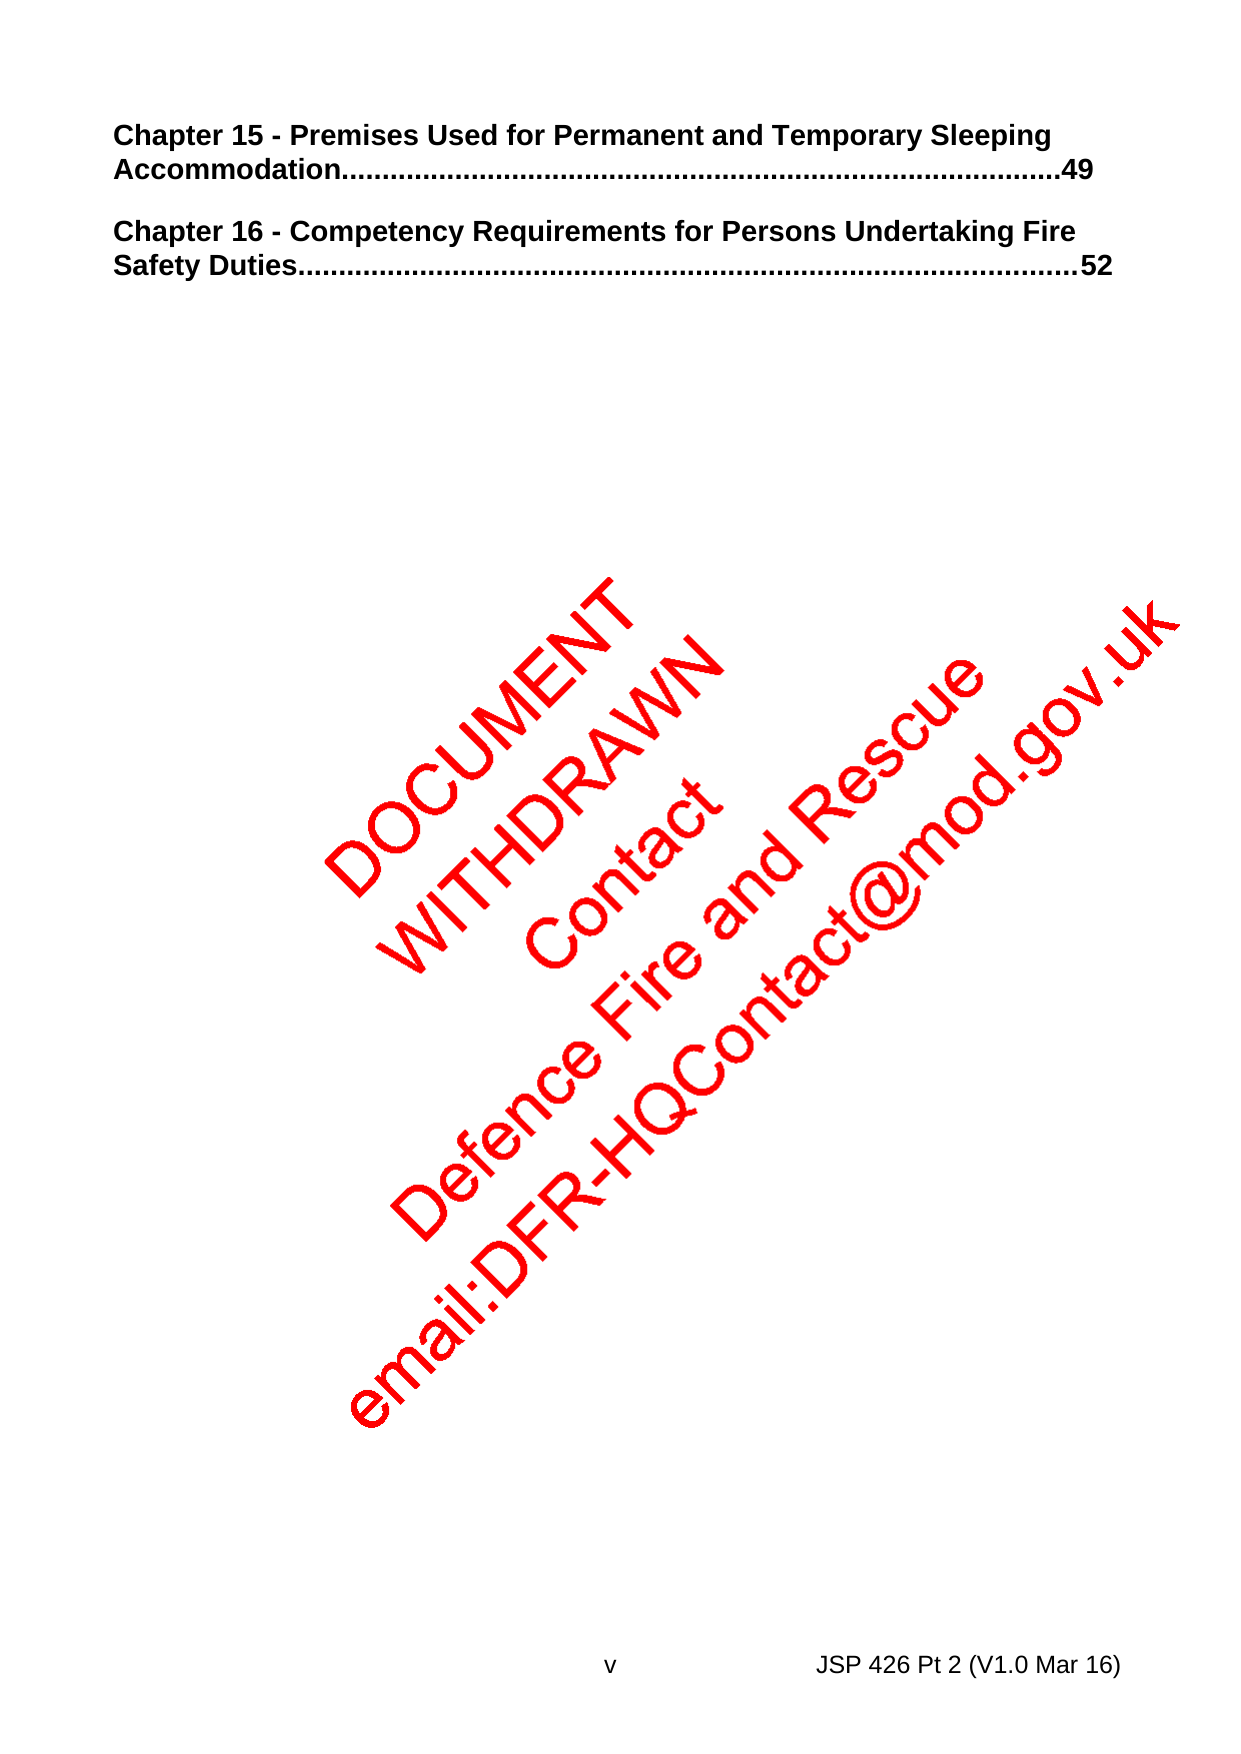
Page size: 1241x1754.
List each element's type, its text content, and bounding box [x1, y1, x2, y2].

text Safety Duties 52 [113, 248, 1186, 282]
text Chapter 15 - Premises Used for Permanent and Temporary Sleeping Accommodation.........................................................................................49 [113, 118, 1126, 186]
text Chapter 16 - Competency Requirements for Persons Undertaking Fire [113, 215, 1186, 248]
text v JSP 426 Pt 2 (V1.0 Mar 16) [604, 1651, 1129, 1679]
